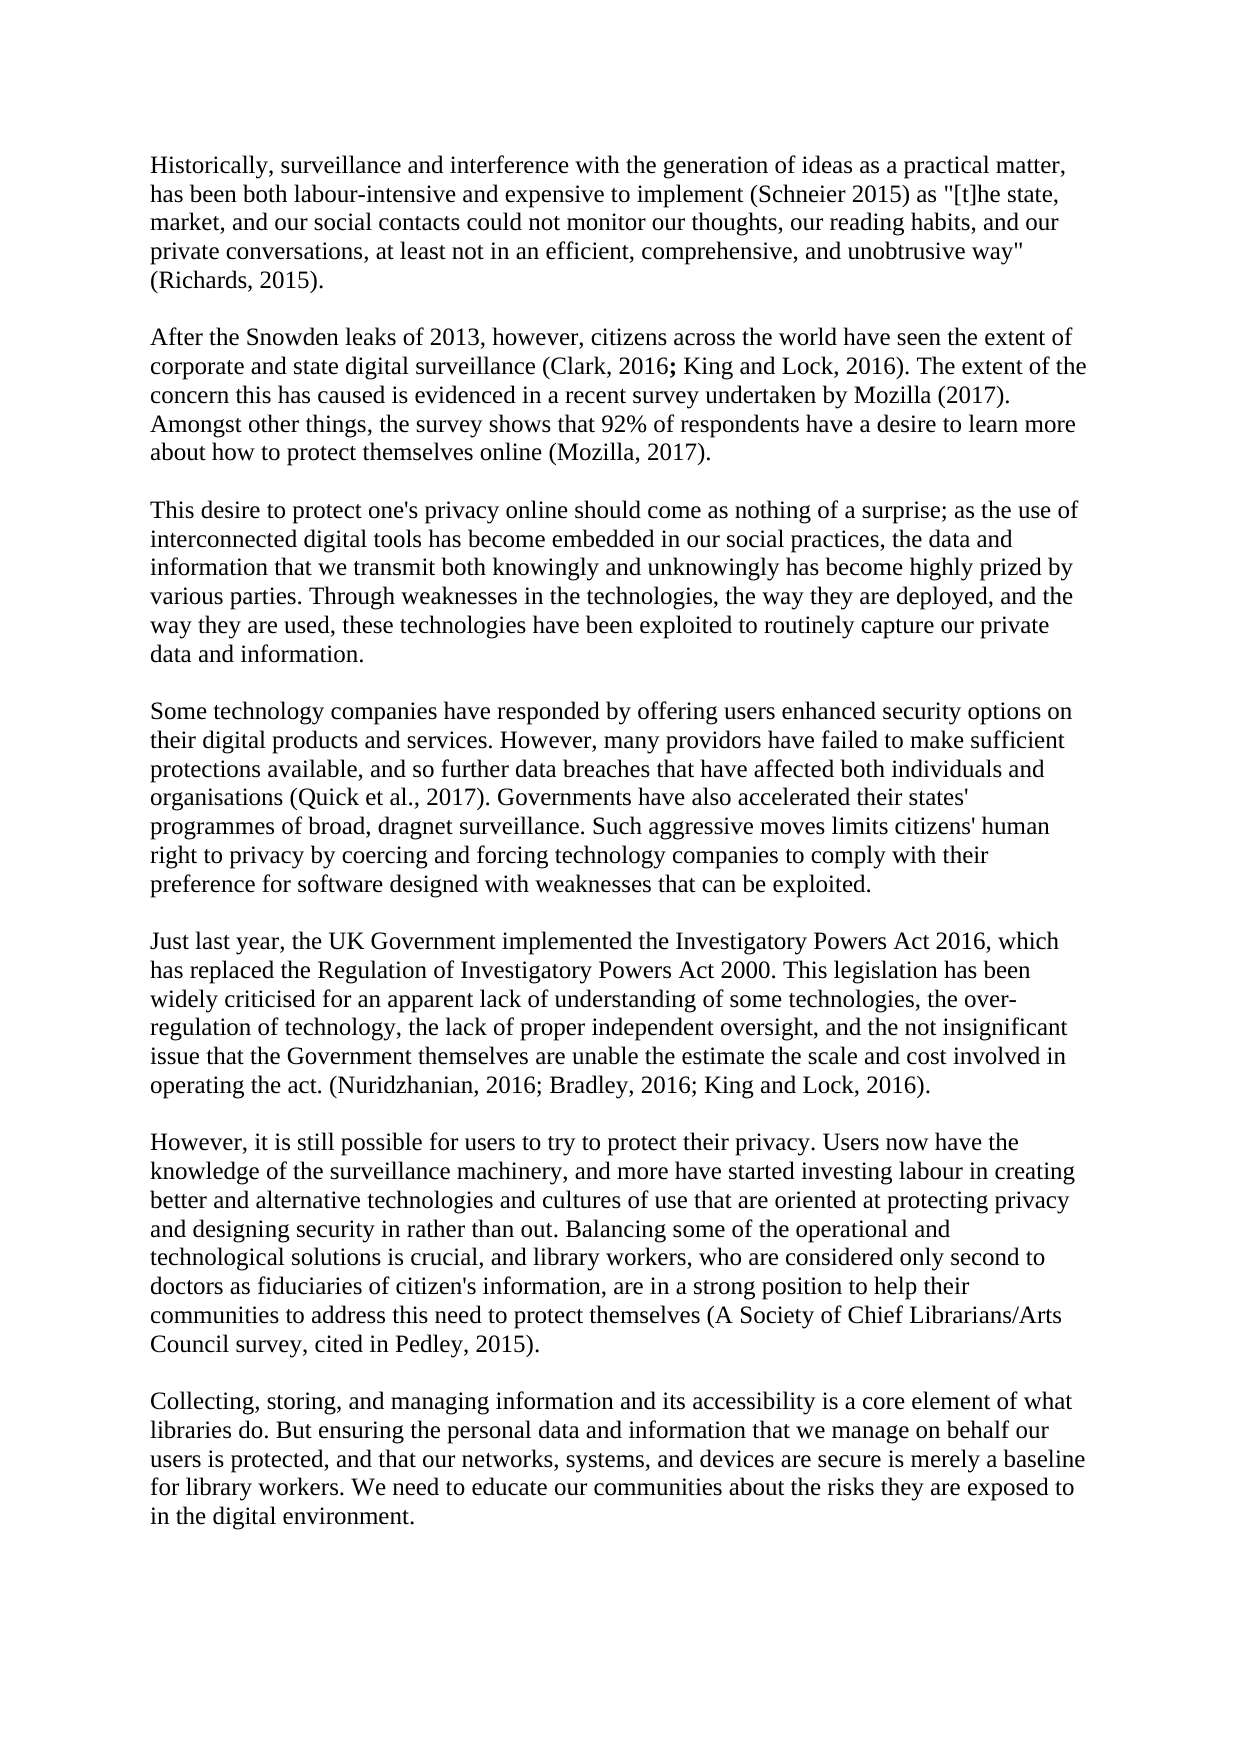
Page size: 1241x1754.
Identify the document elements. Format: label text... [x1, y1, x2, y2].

text Historically, surveillance and interference with the generation of ideas as a practical matter, has been both labour-intensive and expensive to implement (Schneier 2015) as "[t]he state, market, and our social contacts could not monitor our thoughts, our reading habits, and our private conversations, at least not in an efficient, comprehensive, and unobtrusive way" (Richards, 2015). [150, 150, 1090, 294]
text After the Snowden leaks of 2013, however, citizens across the world have seen the extent of corporate and state digital surveillance (Clark, 2016; King and Lock, 2016). The extent of the concern this has caused is evidenced in a recent survey undertaken by Mozilla (2017). Amongst other things, the survey shows that 92% of respondents have a desire to learn more about how to protect themselves online (Mozilla, 2017). [150, 322, 1090, 466]
text However, it is still possible for users to try to protect their privacy. Users now have the knowledge of the surveillance machinery, and more have started investing labour in creating better and alternative technologies and cultures of use that are oriented at protecting privacy and designing security in rather than out. Balancing some of the operational and technological solutions is crucial, and library workers, who are considered only second to doctors as fiduciaries of citizen's information, are in a strong position to help their communities to address this need to protect themselves (A Society of Chief Librarians/Arts Council survey, cited in Pedley, 2015). [150, 1127, 1090, 1357]
text Some technology companies have responded by offering users enhanced security options on their digital products and services. However, many providors have failed to make sufficient protections available, and so further data breaches that have affected both individuals and organisations (Quick et al., 2017). Governments have also accelerated their states' programmes of broad, dragnet surveillance. Such aggressive moves limits citizens' human right to privacy by coercing and forcing technology companies to comply with their preference for software designed with weaknesses that can be exploited. [150, 696, 1090, 897]
text Just last year, the UK Government implemented the Investigatory Powers Act 2016, which has replaced the Regulation of Investigatory Powers Act 2000. This legislation has been widely criticised for an apparent lack of understanding of some technologies, the over-regulation of technology, the lack of proper independent oversight, and the not insignificant issue that the Government themselves are unable the estimate the scale and cost involved in operating the act. (Nuridzhanian, 2016; Bradley, 2016; King and Lock, 2016). [150, 926, 1090, 1099]
text Collecting, storing, and managing information and its accessibility is a core element of what libraries do. But ensuring the personal data and information that we manage on behalf our users is protected, and that our networks, systems, and devices are secure is merely a baseline for library workers. We need to educate our communities about the risks they are exposed to in the digital environment. [150, 1386, 1090, 1530]
text This desire to protect one's privacy online should come as nothing of a surprise; as the use of interconnected digital tools has become embedded in our social practices, the data and information that we transmit both knowingly and unknowingly has become highly prized by various parties. Through weaknesses in the technologies, the way they are deployed, and the way they are used, these technologies have been exploited to routinely capture our private data and information. [150, 495, 1090, 667]
